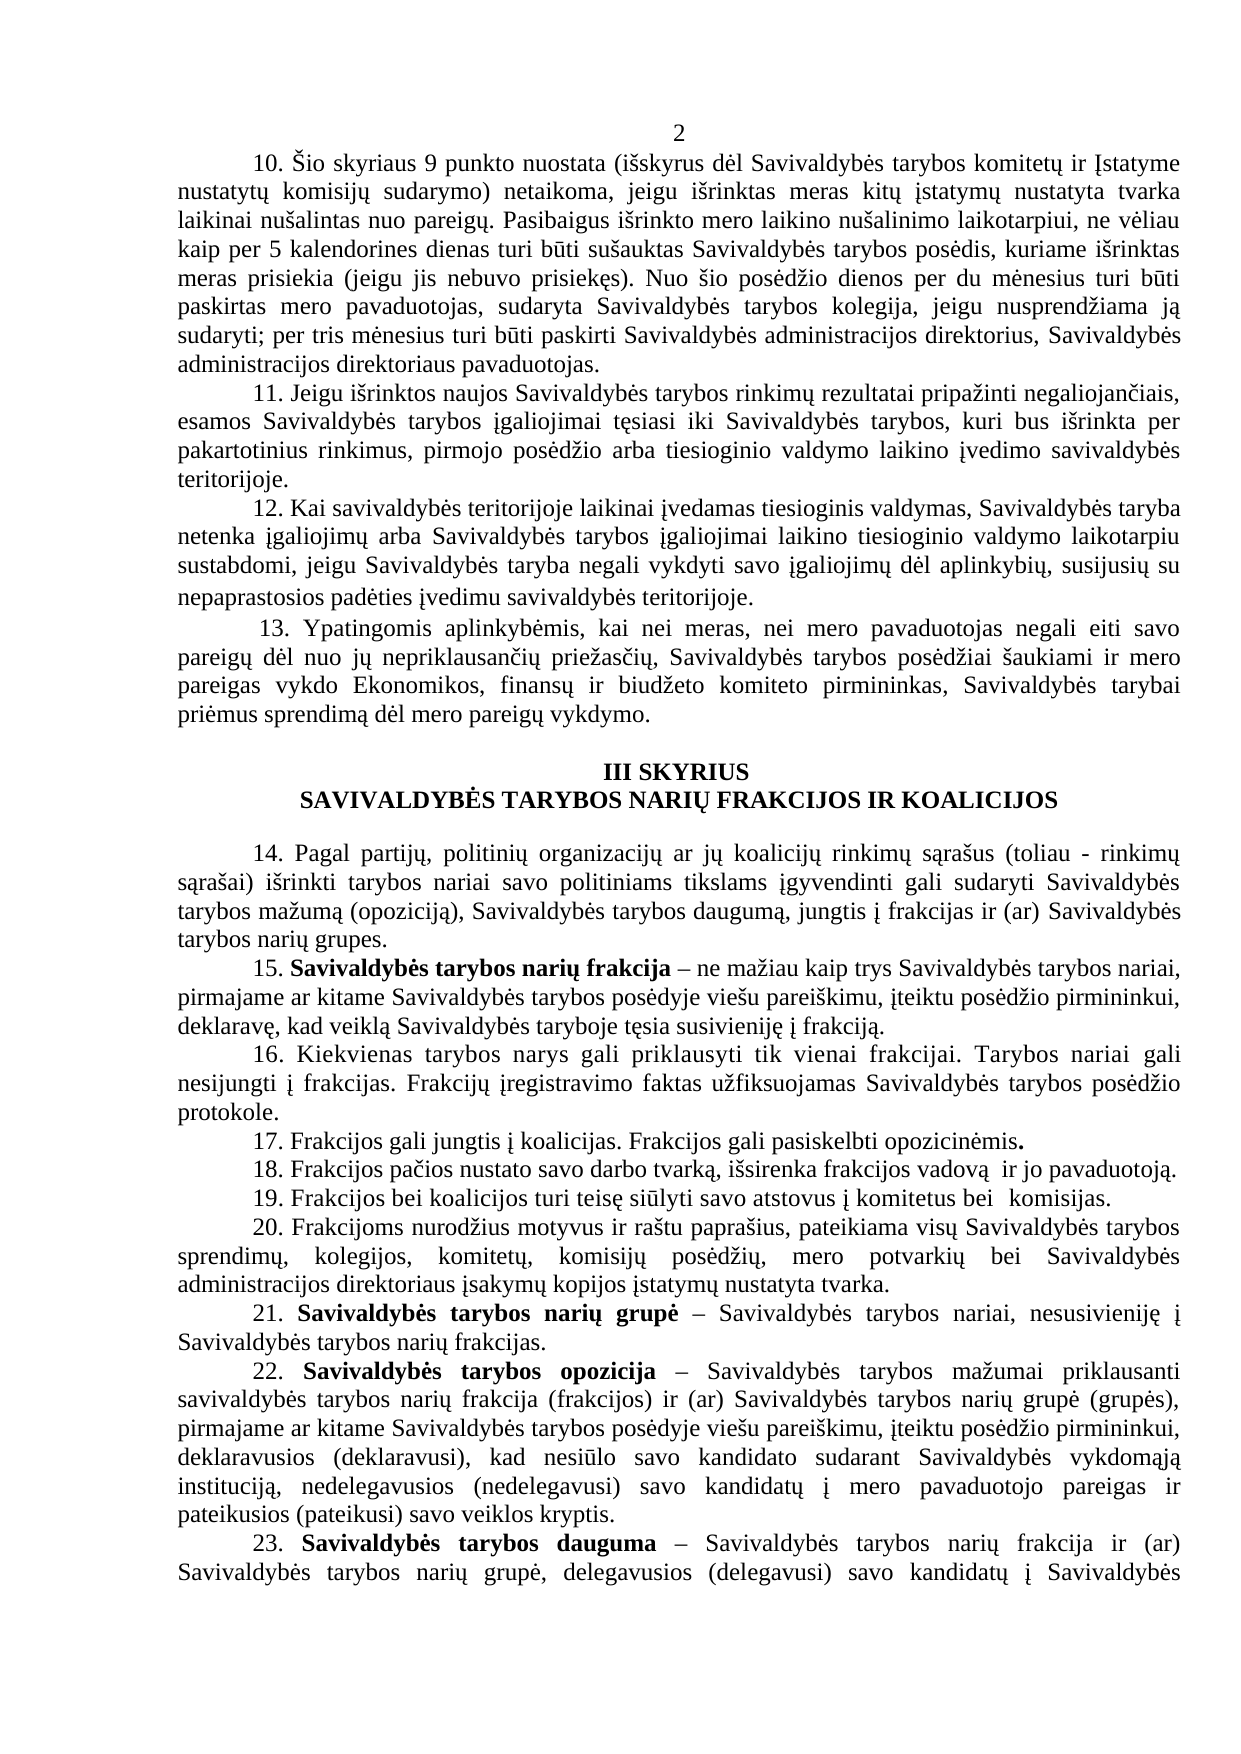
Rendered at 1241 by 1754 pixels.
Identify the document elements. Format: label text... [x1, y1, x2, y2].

text 23. Savivaldybės tarybos dauguma – Savivaldybės tarybos narių frakcija ir (ar) Savivaldybės tarybos narių grupė, delegavusios (delegavusi) savo kandidatų į Savivaldybės [177, 1528, 1181, 1586]
text 21. Savivaldybės tarybos narių grupė – Savivaldybės tarybos nariai, nesusivieniję į Savivaldybės tarybos narių frakcijas. [177, 1298, 1181, 1356]
text 17. Frakcijos gali jungtis į koalicijas. Frakcijos gali pasiskelbti opozicinėmis. [177, 1126, 1181, 1154]
text 15. Savivaldybės tarybos narių frakcija – ne mažiau kaip trys Savivaldybės tarybos nariai, pirmajame ar kitame Savivaldybės tarybos posėdyje viešu pareiškimu, įteiktu posėdžio pirmininkui, deklaravę, kad veiklą Savivaldybės taryboje tęsia susivieniję į frakciją. [177, 953, 1181, 1039]
text 19. Frakcijos bei koalicijos turi teisę siūlyti savo atstovus į komitetus bei komisijas. [177, 1183, 1181, 1212]
text 11. Jeigu išrinktos naujos Savivaldybės tarybos rinkimų rezultatai pripažinti negaliojančiais, esamos Savivaldybės tarybos įgaliojimai tęsiasi iki Savivaldybės tarybos, kuri bus išrinkta per pakartotinius rinkimus, pirmojo posėdžio arba tiesioginio valdymo laikino įvedimo savivaldybės teritorijoje. [177, 378, 1181, 493]
text 18. Frakcijos pačios nustato savo darbo tvarką, išsirenka frakcijos vadovą ir jo pavaduotoją. [177, 1154, 1181, 1183]
text 20. Frakcijoms nurodžius motyvus ir raštu paprašius, pateikiama visų Savivaldybės tarybos sprendimų, kolegijos, komitetų, komisijų posėdžių, mero potvarkių bei Savivaldybės administracijos direktoriaus įsakymų kopijos įstatymų nustatyta tvarka. [177, 1212, 1181, 1298]
text III SKYRIUS [177, 757, 1181, 785]
text 13. Ypatingomis aplinkybėmis, kai nei meras, nei mero pavaduotojas negali eiti savo pareigų dėl nuo jų nepriklausančių priežasčių, Savivaldybės tarybos posėdžiai šaukiami ir mero pareigas vykdo Ekonomikos, finansų ir biudžeto komiteto pirmininkas, Savivaldybės tarybai priėmus sprendimą dėl mero pareigų vykdymo. [177, 613, 1181, 728]
text SAVIVALDYBĖS TARYBOS NARIŲ FRAKCIJOS IR KOALICIJOS [177, 785, 1181, 814]
text 10. Šio skyriaus 9 punkto nuostata (išskyrus dėl Savivaldybės tarybos komitetų ir Įstatyme nustatytų komisijų sudarymo) netaikoma, jeigu išrinktas meras kitų įstatymų nustatyta tvarka laikinai nušalintas nuo pareigų. Pasibaigus išrinkto mero laikino nušalinimo laikotarpiui, ne vėliau kaip per 5 kalendorines dienas turi būti sušauktas Savivaldybės tarybos posėdis, kuriame išrinktas meras prisiekia (jeigu jis nebuvo prisiekęs). Nuo šio posėdžio dienos per du mėnesius turi būti paskirtas mero pavaduotojas, sudaryta Savivaldybės tarybos kolegija, jeigu nusprendžiama ją sudaryti; per tris mėnesius turi būti paskirti Savivaldybės administracijos direktorius, Savivaldybės administracijos direktoriaus pavaduotojas. [177, 148, 1181, 378]
text 22. Savivaldybės tarybos opozicija – Savivaldybės tarybos mažumai priklausanti savivaldybės tarybos narių frakcija (frakcijos) ir (ar) Savivaldybės tarybos narių grupė (grupės), pirmajame ar kitame Savivaldybės tarybos posėdyje viešu pareiškimu, įteiktu posėdžio pirmininkui, deklaravusios (deklaravusi), kad nesiūlo savo kandidato sudarant Savivaldybės vykdomąją instituciją, nedelegavusios (nedelegavusi) savo kandidatų į mero pavaduotojo pareigas ir pateikusios (pateikusi) savo veiklos kryptis. [177, 1356, 1181, 1528]
text 16. Kiekvienas tarybos narys gali priklausyti tik vienai frakcijai. Tarybos nariai gali nesijungti į frakcijas. Frakcijų įregistravimo faktas užfiksuojamas Savivaldybės tarybos posėdžio protokole. [177, 1039, 1181, 1126]
text 14. Pagal partijų, politinių organizacijų ar jų koalicijų rinkimų sąrašus (toliau - rinkimų sąrašai) išrinkti tarybos nariai savo politiniams tikslams įgyvendinti gali sudaryti Savivaldybės tarybos mažumą (opoziciją), Savivaldybės tarybos daugumą, jungtis į frakcijas ir (ar) Savivaldybės tarybos narių grupes. [177, 838, 1181, 953]
text 12. Kai savivaldybės teritorijoje laikinai įvedamas tiesioginis valdymas, Savivaldybės taryba netenka įgaliojimų arba Savivaldybės tarybos įgaliojimai laikino tiesioginio valdymo laikotarpiu sustabdomi, jeigu Savivaldybės taryba negali vykdyti savo įgaliojimų dėl aplinkybių, susijusių su nepaprastosios padėties įvedimu savivaldybės teritorijoje. [177, 493, 1181, 613]
